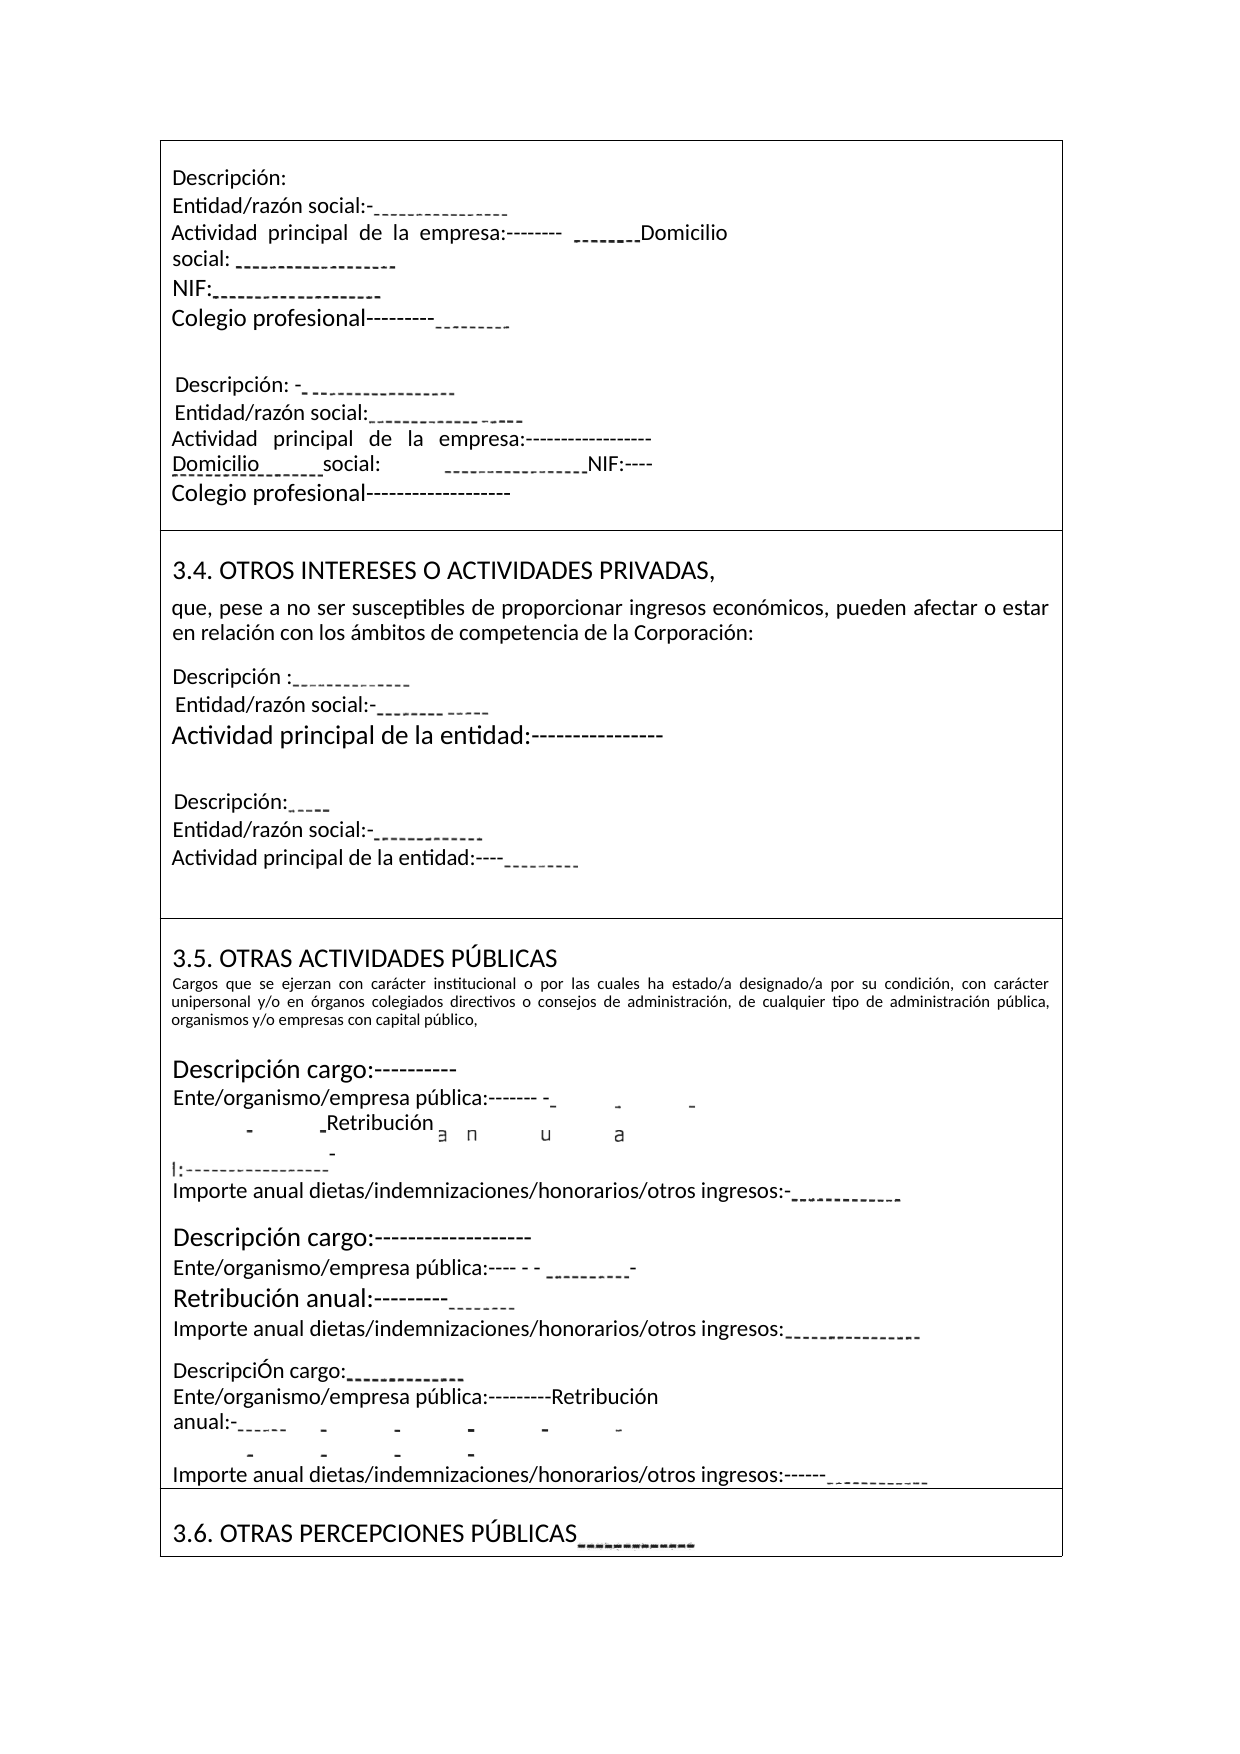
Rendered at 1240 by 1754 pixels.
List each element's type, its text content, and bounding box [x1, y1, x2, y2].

table_header Descripción: Entidad/razón social:- Actividad principal de la empresa:-------- Domicilio social: NIF: Colegio profesional--------- Descripción: - Entidad/razón social: Actividad principal de la empresa:------------------Domicilio social: NIF:---- Colegio profesional------------------- [161, 141, 1062, 530]
table_cell 3.6. OTRAS PERCEPCIONES PÚBLICAS [161, 1489, 1062, 1556]
table_cell 3.5. OTRAS ACTIVIDADES PÚBLICAS Cargos que se ejerzan con carácter institucional o por las cuales ha estado/a designado/a por su condición, con carácter unipersonal y/o en órganos colegiados directivos o consejos de administración, de cualquier tipo de administración pública, organismos y/o empresas con capital público, Descripción cargo:---------- Ente/organismo/empresa pública:------- - Retribución - Importe anual dietas/indemnizaciones/honorarios/otros ingresos:- Descripción cargo:------------------- Ente/organismo/empresa pública:---- - - - Retribución anual:--------- Importe anual dietas/indemnizaciones/honorarios/otros ingresos: DescripciÓn cargo: Ente/organismo/empresa pública:---------Retribución anual:- Importe anual dietas/indemnizaciones/honorarios/otros ingresos:------ [161, 919, 1062, 1488]
table_cell 3.4. OTROS INTERESES O ACTIVIDADES PRIVADAS, que, pese a no ser susceptibles de proporcionar ingresos económicos, pueden afectar o estar en relación con los ámbitos de competencia de la Corporación: Descripción : Entidad/razón social:- Actividad principal de la entidad:---------------- Descripción: Entidad/razón social:- Actividad principal de la entidad:---- [161, 531, 1062, 918]
